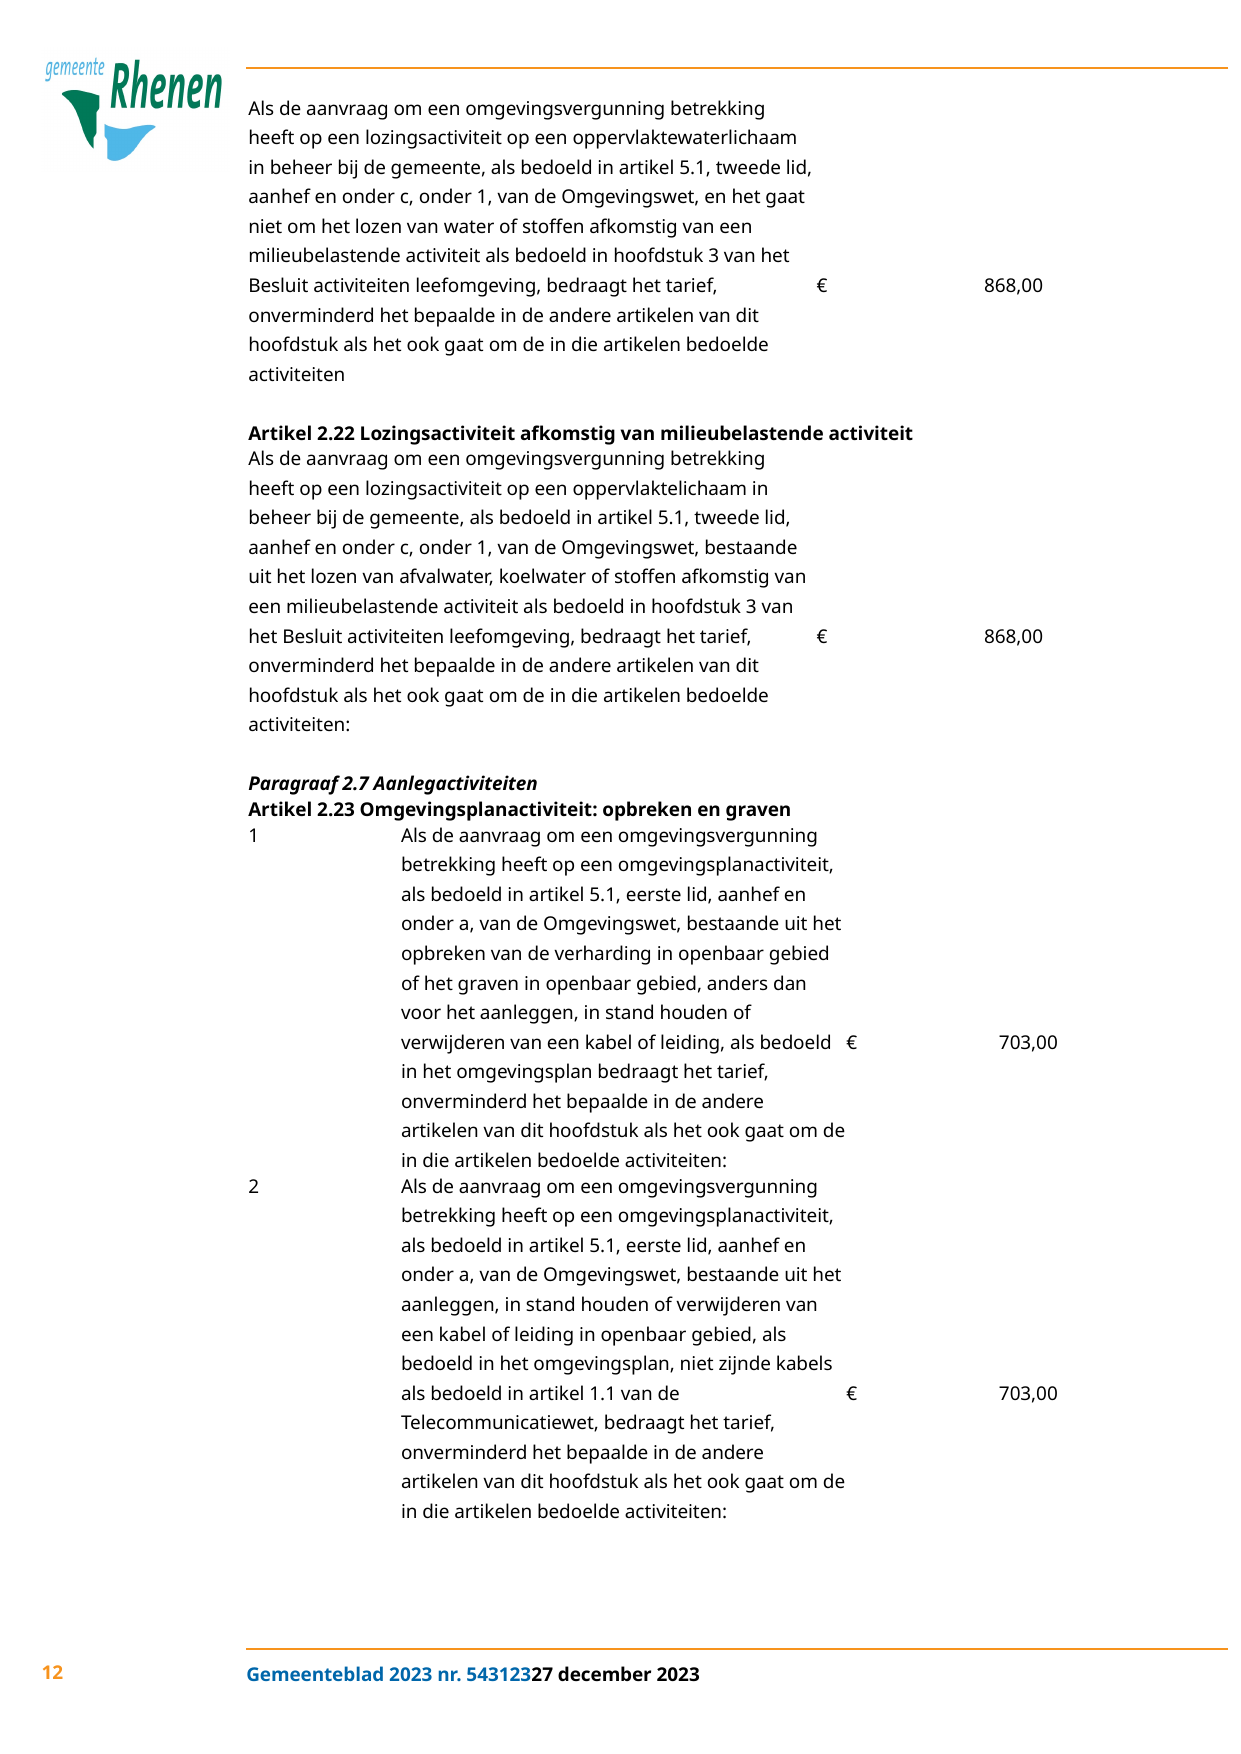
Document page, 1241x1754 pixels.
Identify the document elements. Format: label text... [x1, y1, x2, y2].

table_cell Als de aanvraag om een omgevingsvergunning betrekking heeft op een lozingsactiviteit op een oppervlaktelichaam in beheer bij de gemeente, als bedoeld in artikel 5.1, tweede lid, aanhef en onder c, onder 1, van de Omgevingswet, bestaande uit het lozen van afvalwater, koelwater of stoffen afkomstig van een milieubelastende activiteit als bedoeld in hoofdstuk 3 van het Besluit activiteiten leefomgeving, bedraagt het tarief, onverminderd het bepaalde in de andere artikelen van dit hoofdstuk als het ook gaat om de in die artikelen bedoelde activiteiten: [248, 445, 816, 737]
table_cell Artikel 2.23 Omgevingsplanactiviteit: opbreken en graven [248, 796, 1152, 822]
table_cell € [846, 822, 999, 1173]
table_header Artikel 2.22 Lozingsactiviteit afkomstig van milieubelastende activiteit [248, 420, 1152, 445]
table_cell Als de aanvraag om een omgevingsvergunning betrekking heeft op een omgevingsplanactiviteit, als bedoeld in artikel 5.1, eerste lid, aanhef en onder a, van de Omgevingswet, bestaande uit het opbreken van de verharding in openbaar gebied of het graven in openbaar gebied, anders dan voor het aanleggen, in stand houden of verwijderen van een kabel of leiding, als bedoeld in het omgevingsplan bedraagt het tarief, onverminderd het bepaalde in de andere artikelen van dit hoofdstuk als het ook gaat om de in die artikelen bedoelde activiteiten: [401, 822, 846, 1173]
table_cell 703,00 [999, 1173, 1152, 1524]
table_cell Als de aanvraag om een omgevingsvergunning betrekking heeft op een omgevingsplanactiviteit, als bedoeld in artikel 5.1, eerste lid, aanhef en onder a, van de Omgevingswet, bestaande uit het aanleggen, in stand houden of verwijderen van een kabel of leiding in openbaar gebied, als bedoeld in het omgevingsplan, niet zijnde kabels als bedoeld in artikel 1.1 van de Telecommunicatiewet, bedraagt het tarief, onverminderd het bepaalde in de andere artikelen van dit hoofdstuk als het ook gaat om de in die artikelen bedoelde activiteiten: [401, 1173, 846, 1524]
table_cell Als de aanvraag om een omgevingsvergunning betrekking heeft op een lozingsactiviteit op een oppervlaktewaterlichaam in beheer bij de gemeente, als bedoeld in artikel 5.1, tweede lid, aanhef en onder c, onder 1, van de Omgevingswet, en het gaat niet om het lozen van water of stoffen afkomstig van een milieubelastende activiteit als bedoeld in hoofdstuk 3 van het Besluit activiteiten leefomgeving, bedraagt het tarief, onverminderd het bepaalde in de andere artikelen van dit hoofdstuk als het ook gaat om de in die artikelen bedoelde activiteiten [248, 95, 816, 387]
table_cell 1 [248, 822, 401, 1173]
table_cell 2 [248, 1173, 401, 1524]
table_cell 703,00 [999, 822, 1152, 1173]
table_cell 868,00 [984, 445, 1152, 737]
picture [41, 47, 231, 172]
table_cell 868,00 [984, 95, 1152, 387]
table_cell € [816, 95, 984, 387]
table_cell € [816, 445, 984, 737]
table_cell € [846, 1173, 999, 1524]
table_header Paragraaf 2.7 Aanlegactiviteiten [248, 770, 1152, 796]
